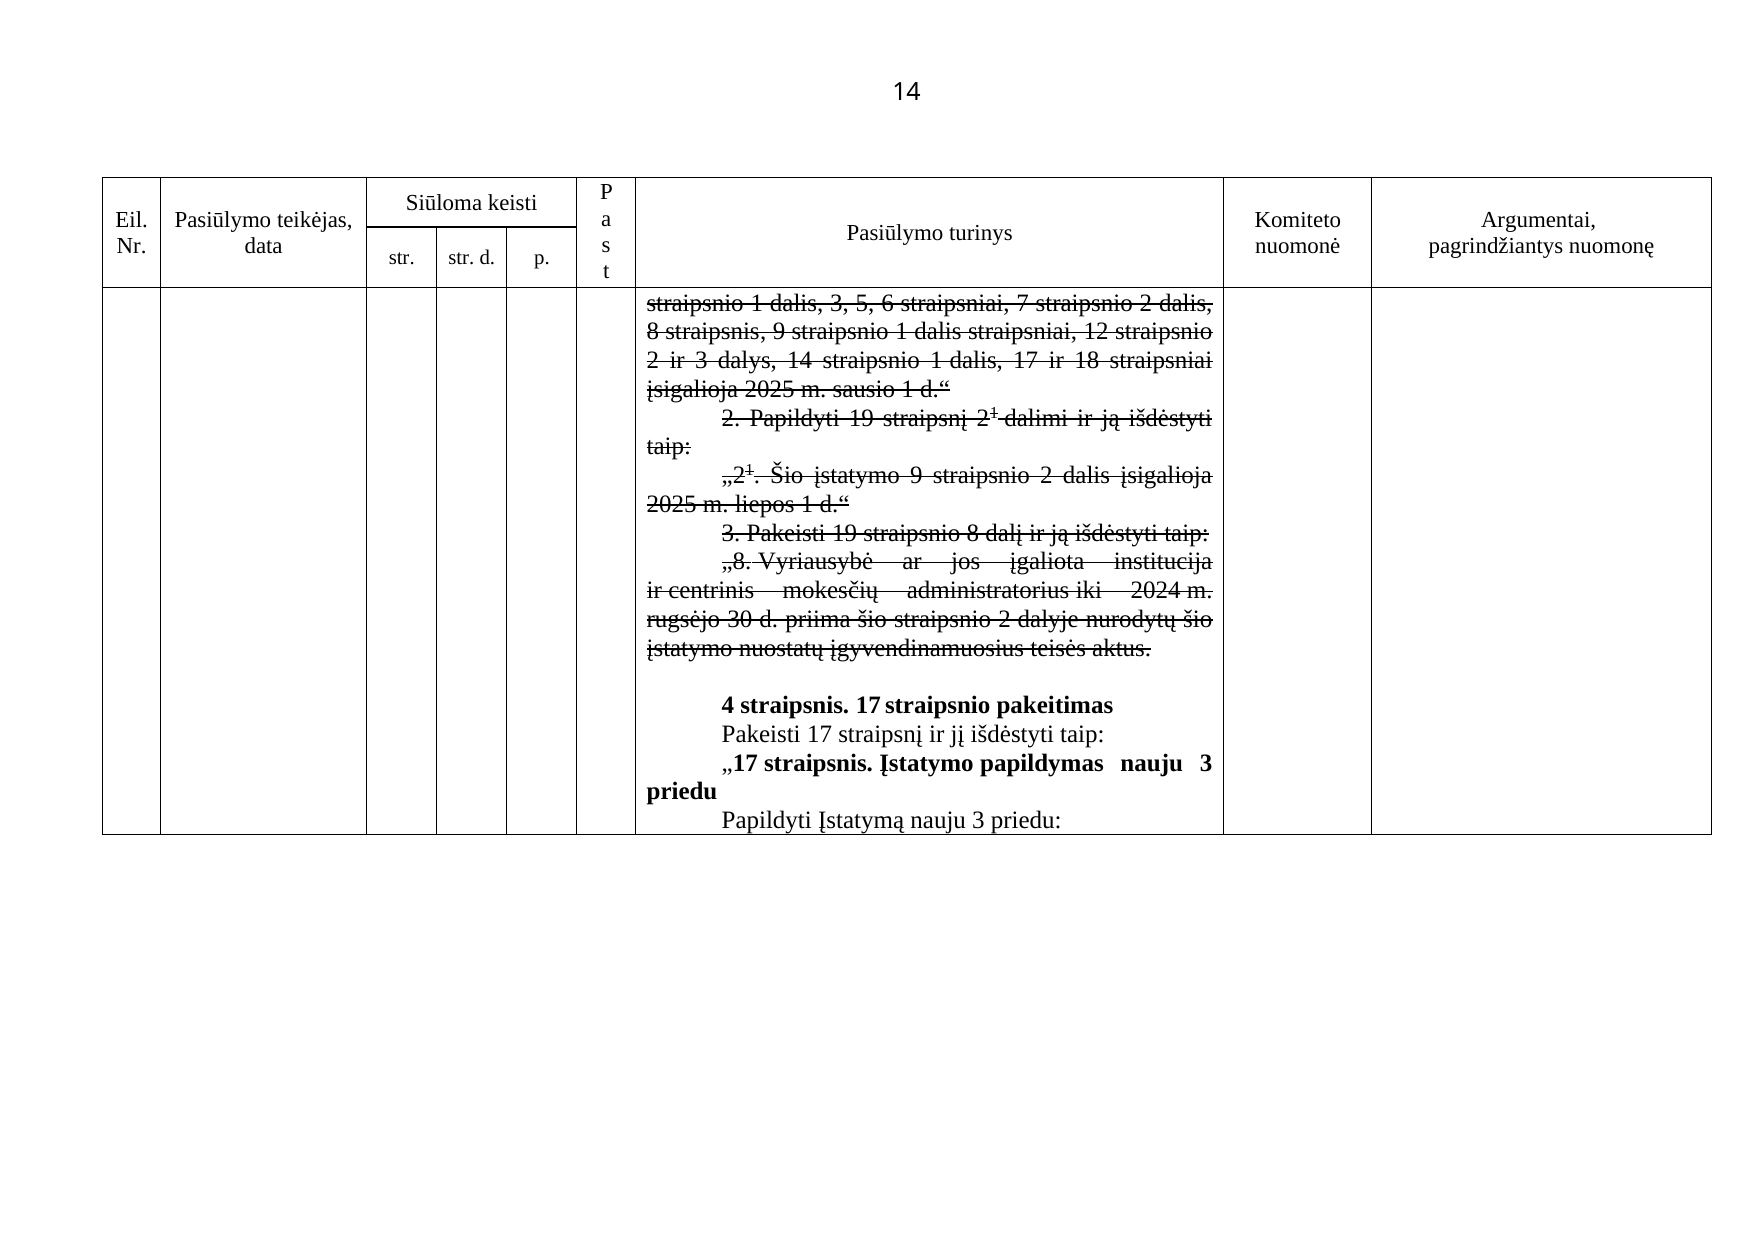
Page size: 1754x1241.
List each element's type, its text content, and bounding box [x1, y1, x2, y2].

table_cell str. d. [437, 228, 506, 287]
table_cell [1372, 288, 1711, 834]
table_cell str. [367, 228, 436, 287]
table_cell [367, 288, 436, 834]
table_header Komiteto nuomonė [1224, 178, 1371, 287]
table_cell [577, 288, 635, 834]
table_header Siūloma keisti [367, 178, 576, 226]
table_cell [1224, 288, 1371, 834]
table_cell p. [507, 228, 576, 287]
table_cell [437, 288, 506, 834]
table_cell [507, 288, 576, 834]
table_header Argumentai, pagrindžiantys nuomonę [1372, 178, 1711, 287]
table_header Eil. Nr. [103, 178, 160, 287]
table_cell [161, 288, 366, 834]
table_header Pasiūlymo turinys [636, 178, 1223, 287]
table_cell straipsnio 1 dalis, 3, 5, 6 straipsniai, 7 straipsnio 2 dalis, 8 straipsnis, 9 straipsnio 1 dalis straipsniai, 12 straipsnio 2 ir 3 dalys, 14 straipsnio 1 dalis, 17 ir 18 straipsniai įsigalioja 2025 m. sausio 1 d.“ 2. Papildyti 19 straipsnį 21 dalimi ir ją išdėstyti taip: „21. Šio įstatymo 9 straipsnio 2 dalis įsigalioja 2025 m. liepos 1 d.“ 3. Pakeisti 19 straipsnio 8 dalį ir ją išdėstyti taip: „8. Vyriausybė ar jos įgaliota institucija ir centrinis mokesčių administratorius iki 2024 m. rugsėjo 30 d. priima šio straipsnio 2 dalyje nurodytų šio įstatymo nuostatų įgyvendinamuosius teisės aktus. 4 straipsnis. 17 straipsnio pakeitimas Pakeisti 17 straipsnį ir jį išdėstyti taip: „17 straipsnis. Įstatymo papildymas nauju 3 priedu Papildyti Įstatymą nauju 3 priedu: [636, 288, 1223, 834]
table_cell [103, 288, 160, 834]
table_header Pasiūlymo teikėjas, data [161, 178, 366, 287]
table_header Pastabos [577, 178, 635, 287]
